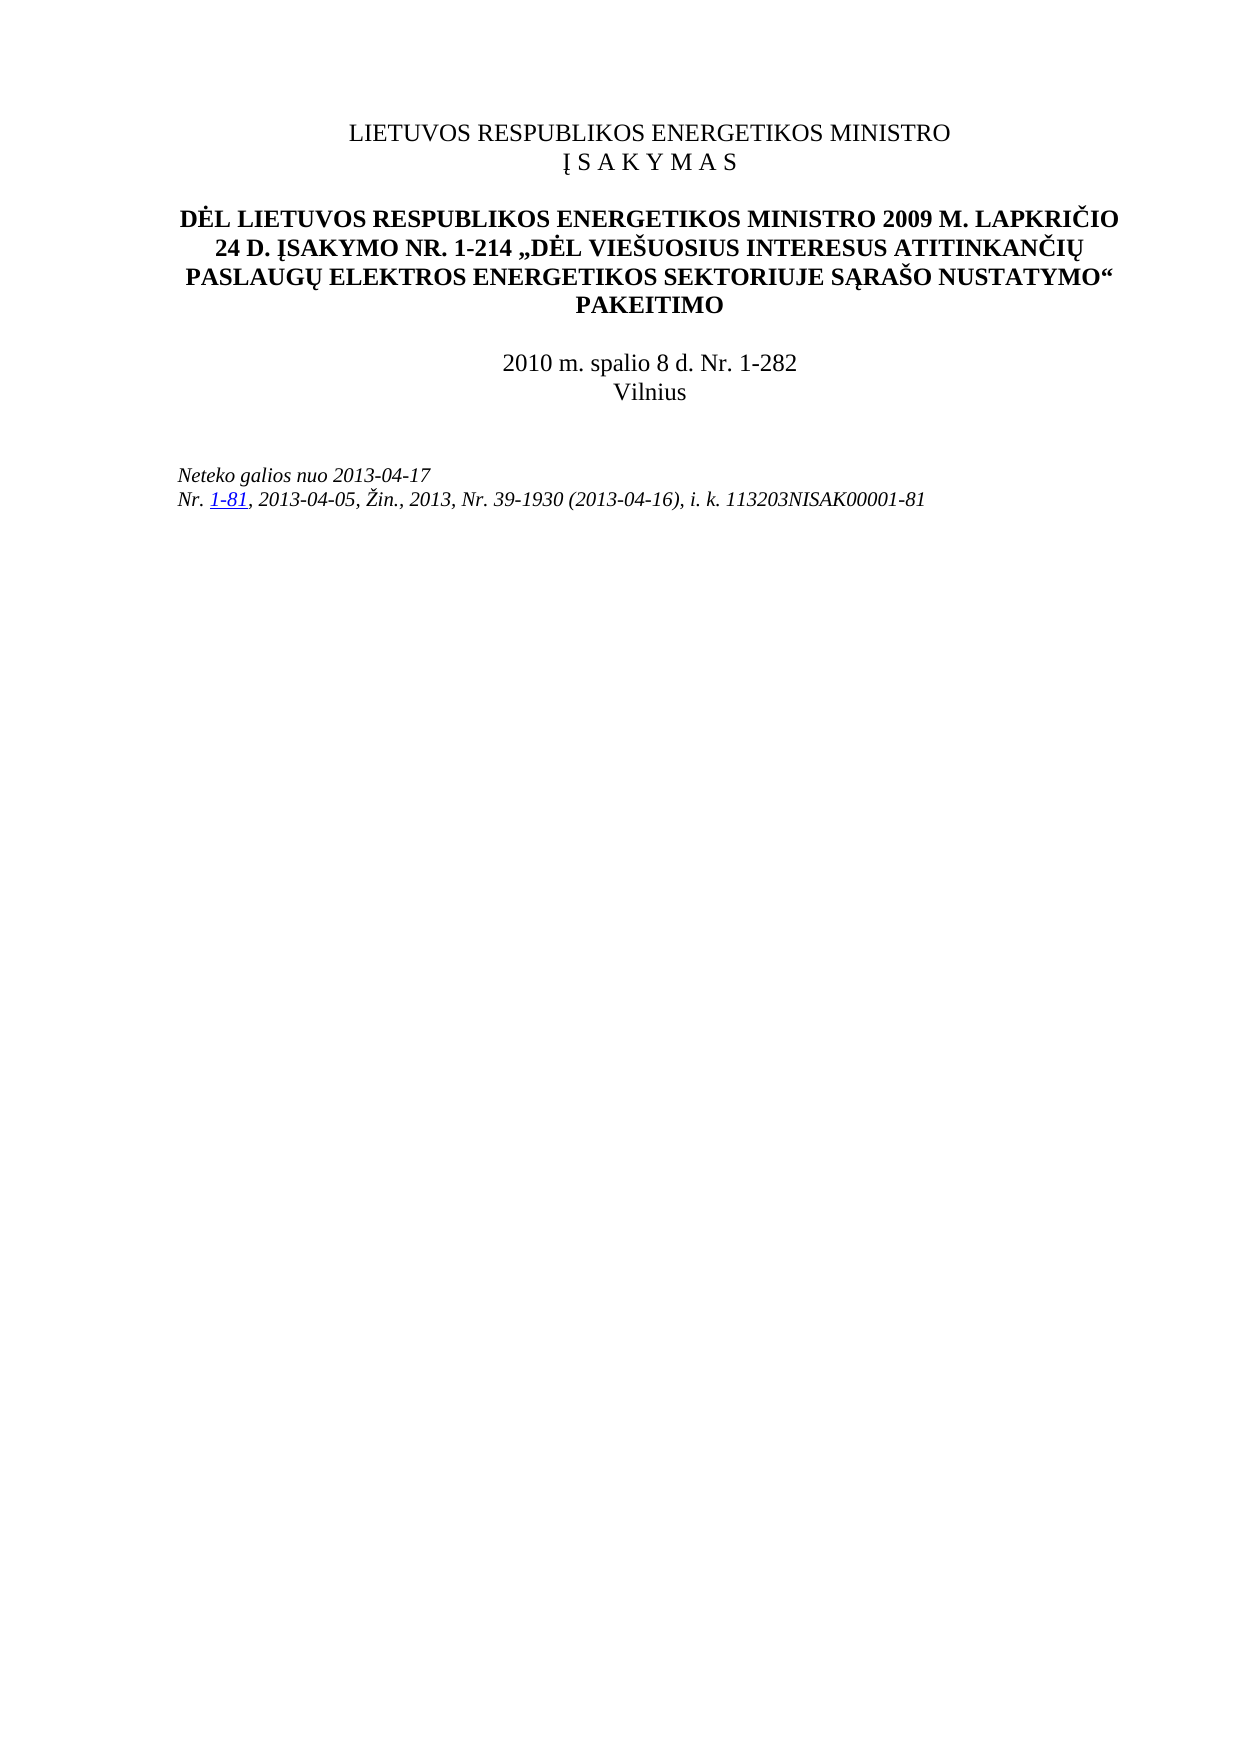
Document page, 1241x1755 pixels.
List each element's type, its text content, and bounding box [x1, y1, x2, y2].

text Neteko galios nuo 2013-04-17 [177, 463, 1122, 487]
text Vilnius [177, 377, 1122, 406]
text Nr. 1-81, 2013-04-05, Žin., 2013, Nr. 39-1930 (2013-04-16), i. k. 113203NISAK00001-81 [177, 487, 1122, 511]
text LIETUVOS RESPUBLIKOS ENERGETIKOS MINISTRO [177, 118, 1122, 147]
text DĖL LIETUVOS RESPUBLIKOS ENERGETIKOS MINISTRO 2009 M. LAPKRIČIO 24 D. ĮSAKYMO Nr. 1-214 „dĖL viešuosius interesus atitinkančių paslaugų elektros energetikos sektoriuje sąrašo nustatymo“ PAKEITIMO [177, 204, 1122, 319]
text į s a k y m a s [177, 147, 1122, 176]
text 2010 m. spalio 8 d. Nr. 1-282 [177, 348, 1122, 377]
